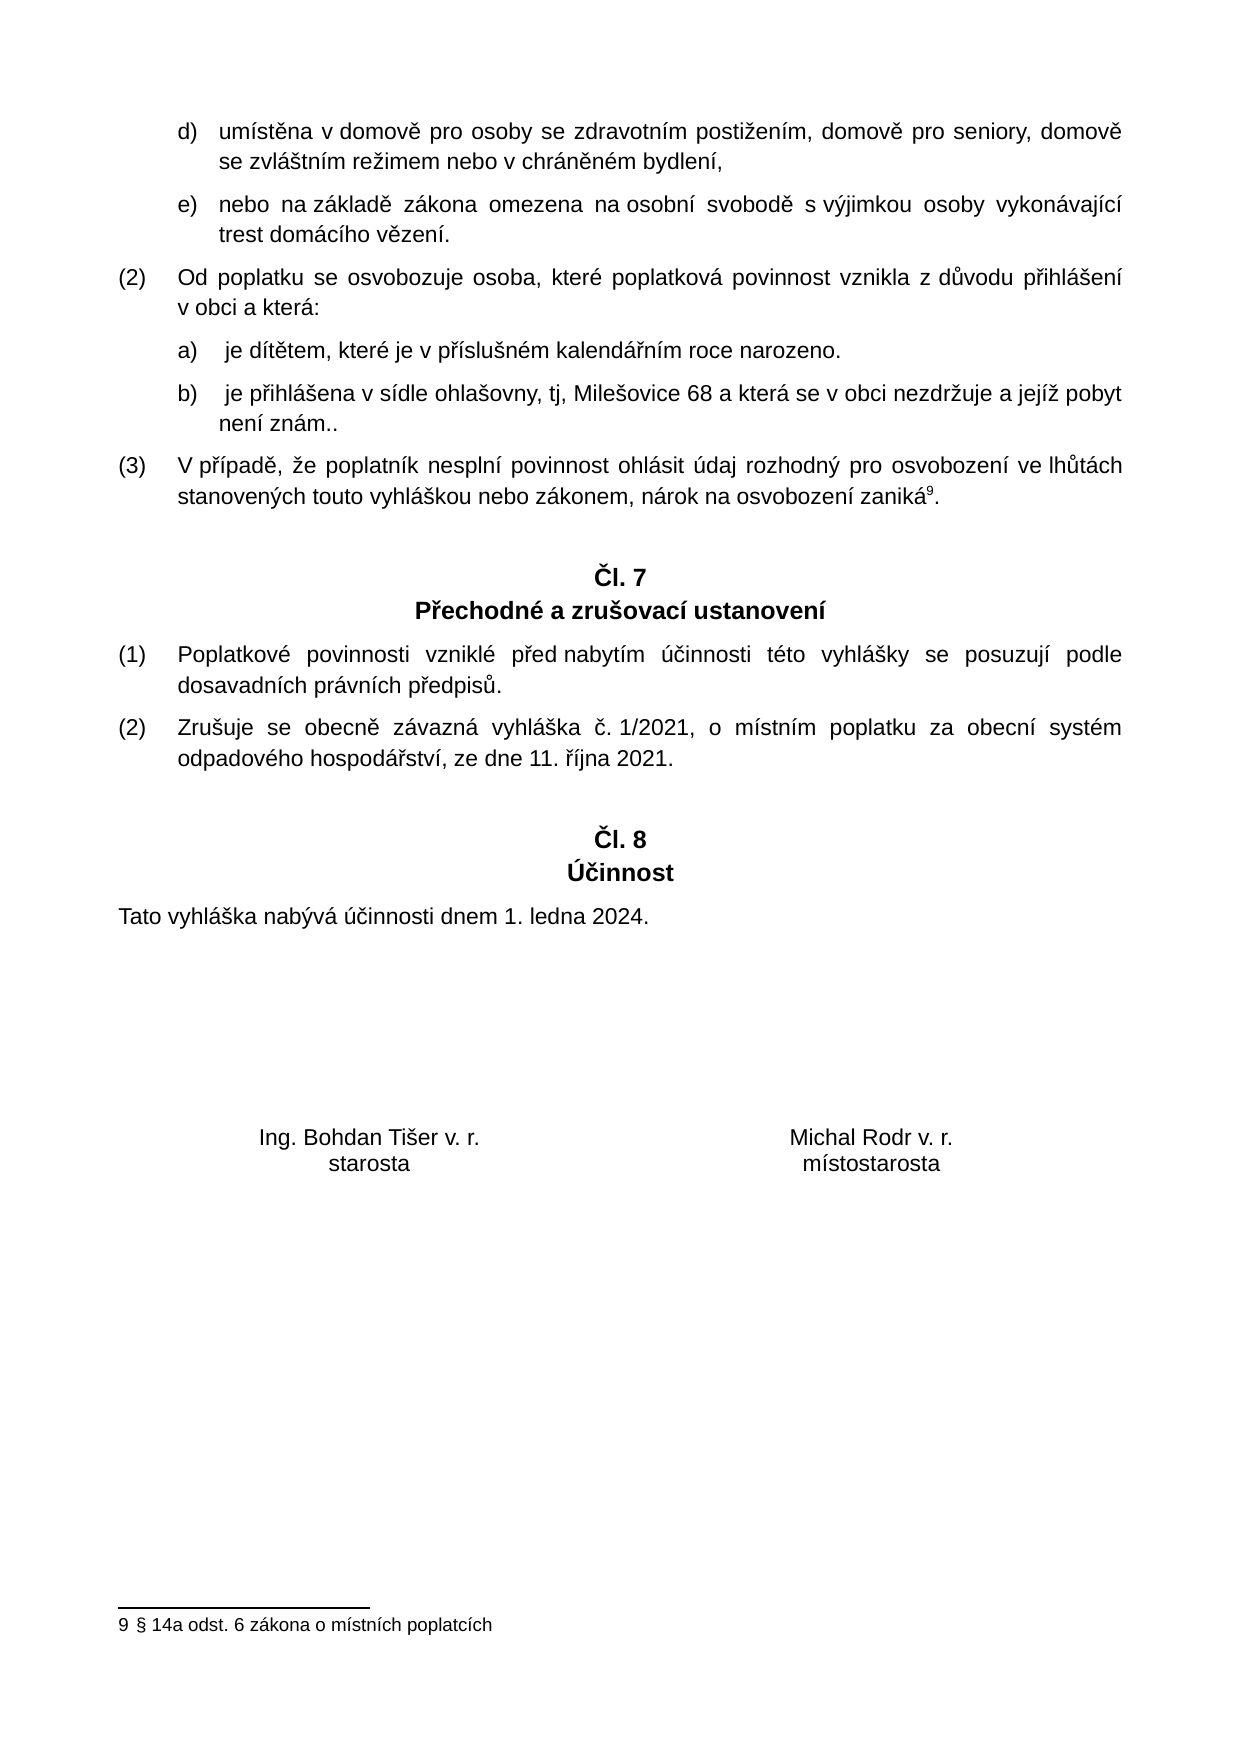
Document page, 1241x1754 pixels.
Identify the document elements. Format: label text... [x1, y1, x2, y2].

list V případě, že poplatník nesplní povinnost ohlásit údaj rozhodný pro osvobození ve lhůtách stanovených touto vyhláškou nebo zákonem, nárok na osvobození zaniká. [118, 452, 1122, 509]
list Od poplatku se osvobozuje osoba, které poplatková povinnost vznikla z důvodu přihlášení v obci a která: [118, 264, 1122, 321]
list Zrušuje se obecně závazná vyhláška č. 1/2021, o místním poplatku za obecní systém odpadového hospodářství, ze dne 11. října 2021. [118, 714, 1122, 771]
list Poplatkové povinnosti vzniklé před nabytím účinnosti této vyhlášky se posuzují podle dosavadních právních předpisů. [118, 641, 1122, 698]
table_header Michal Rodr v. r. místostarosta [620, 1064, 1122, 1182]
subtitle Čl. 8 Účinnost [118, 825, 1122, 887]
table_cell [118, 1182, 620, 1300]
table_cell [620, 1182, 1122, 1300]
list je přihlášena v sídle ohlašovny, tj, Milešovice 68 a která se v obci nezdržuje a jejíž pobyt není znám.. [177, 379, 1122, 436]
table_header Ing. Bohdan Tišer v. r. starosta [118, 1064, 620, 1182]
list nebo na základě zákona omezena na osobní svobodě s výjimkou osoby vykonávající trest domácího vězení. [177, 191, 1122, 248]
subtitle Čl. 7 Přechodné a zrušovací ustanovení [118, 563, 1122, 625]
list je dítětem, které je v příslušném kalendářním roce narozeno. [177, 337, 1122, 363]
text Tato vyhláška nabývá účinnosti dnem 1. ledna 2024. [118, 903, 1122, 930]
list § 14a odst. 6 zákona o místních poplatcích [118, 1614, 1122, 1635]
list umístěna v domově pro osoby se zdravotním postižením, domově pro seniory, domově se zvláštním režimem nebo v chráněném bydlení, [177, 118, 1122, 175]
